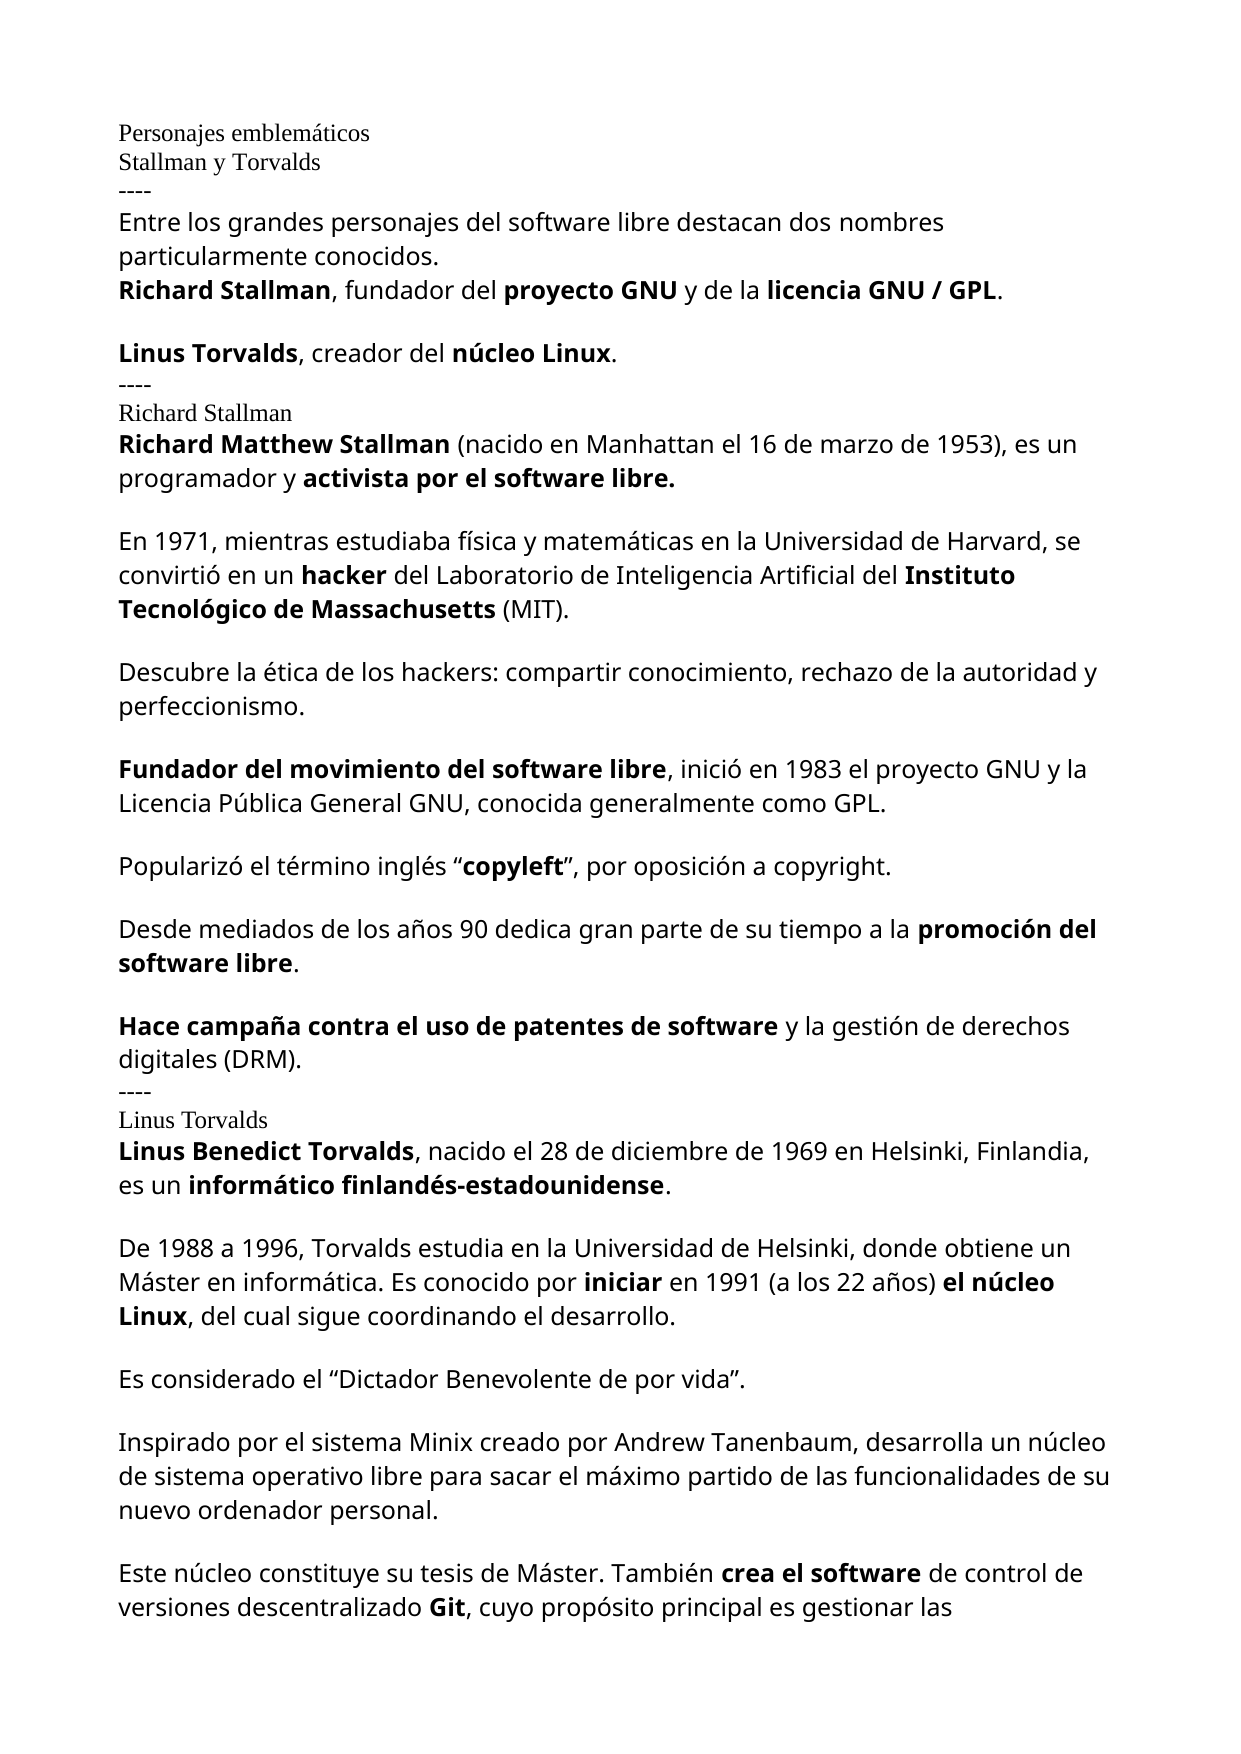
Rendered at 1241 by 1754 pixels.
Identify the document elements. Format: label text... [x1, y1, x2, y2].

text Personajes emblemáticos Stallman y Torvalds ---- Entre los grandes personajes del software libre destacan dos nombres particularmente conocidos. Richard Stallman, fundador del proyecto GNU y de la licencia GNU / GPL. Linus Torvalds, creador del núcleo Linux. ---- Richard Stallman Richard Matthew Stallman (nacido en Manhattan el 16 de marzo de 1953), es un programador y activista por el software libre. En 1971, mientras estudiaba física y matemáticas en la Universidad de Harvard, se convirtió en un hacker del Laboratorio de Inteligencia Artificial del Instituto Tecnológico de Massachusetts (MIT). Descubre la ética de los hackers: compartir conocimiento, rechazo de la autoridad y perfeccionismo. Fundador del movimiento del software libre, inició en 1983 el proyecto GNU y la Licencia Pública General GNU, conocida generalmente como GPL. Popularizó el término inglés “copyleft”, por oposición a copyright. Desde mediados de los años 90 dedica gran parte de su tiempo a la promoción del software libre. Hace campaña contra el uso de patentes de software y la gestión de derechos digitales (DRM). ---- Linus Torvalds Linus Benedict Torvalds, nacido el 28 de diciembre de 1969 en Helsinki, Finlandia, es un informático finlandés-estadounidense. De 1988 a 1996, Torvalds estudia en la Universidad de Helsinki, donde obtiene un Máster en informática. Es conocido por iniciar en 1991 (a los 22 años) el núcleo Linux, del cual sigue coordinando el desarrollo. Es considerado el “Dictador Benevolente de por vida”. Inspirado por el sistema Minix creado por Andrew Tanenbaum, desarrolla un núcleo de sistema operativo libre para sacar el máximo partido de las funcionalidades de su nuevo ordenador personal. Este núcleo constituye su tesis de Máster. También crea el software de control de versiones descentralizado Git, cuyo propósito principal es gestionar las [118, 118, 1122, 1623]
